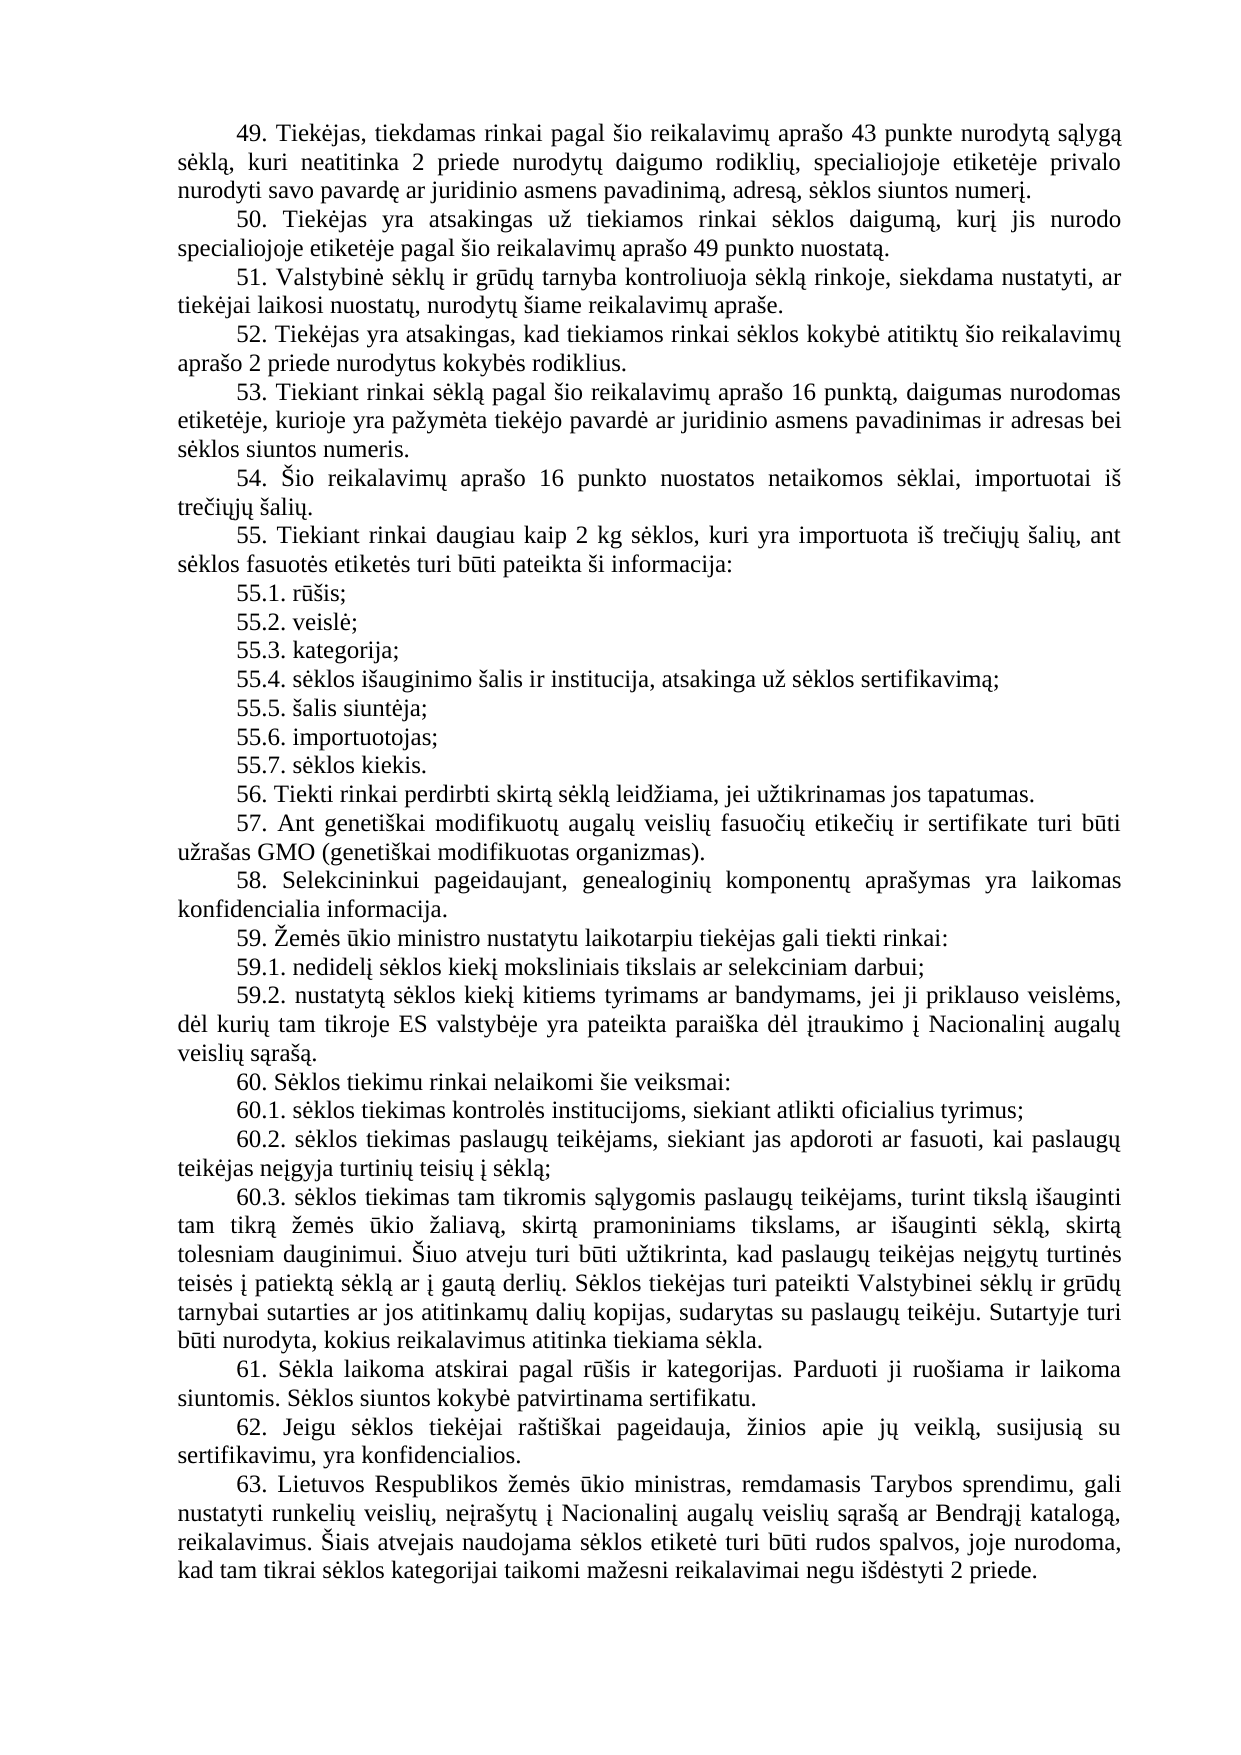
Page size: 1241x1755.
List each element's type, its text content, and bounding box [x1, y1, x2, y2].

text 57. Ant genetiškai modifikuotų augalų veislių fasuočių etikečių ir sertifikate turi būti užrašas GMO (genetiškai modifikuotas organizmas). [177, 808, 1122, 866]
text 52. Tiekėjas yra atsakingas, kad tiekiamos rinkai sėklos kokybė atitiktų šio reikalavimų aprašo 2 priede nurodytus kokybės rodiklius. [177, 319, 1122, 377]
text 59. Žemės ūkio ministro nustatytu laikotarpiu tiekėjas gali tiekti rinkai: [177, 923, 1122, 952]
text 58. Selekcininkui pageidaujant, genealoginių komponentų aprašymas yra laikomas konfidencialia informacija. [177, 866, 1122, 923]
text 56. Tiekti rinkai perdirbti skirtą sėklą leidžiama, jei užtikrinamas jos tapatumas. [177, 779, 1122, 808]
text 53. Tiekiant rinkai sėklą pagal šio reikalavimų aprašo 16 punktą, daigumas nurodomas etiketėje, kurioje yra pažymėta tiekėjo pavardė ar juridinio asmens pavadinimas ir adresas bei sėklos siuntos numeris. [177, 377, 1122, 463]
text 55.4. sėklos išauginimo šalis ir institucija, atsakinga už sėklos sertifikavimą; [177, 664, 1122, 693]
text 51. Valstybinė sėklų ir grūdų tarnyba kontroliuoja sėklą rinkoje, siekdama nustatyti, ar tiekėjai laikosi nuostatų, nurodytų šiame reikalavimų apraše. [177, 262, 1122, 319]
text 55.5. šalis siuntėja; [177, 693, 1122, 722]
text 60.3. sėklos tiekimas tam tikromis sąlygomis paslaugų teikėjams, turint tikslą išauginti tam tikrą žemės ūkio žaliavą, skirtą pramoniniams tikslams, ar išauginti sėklą, skirtą tolesniam dauginimui. Šiuo atveju turi būti užtikrinta, kad paslaugų teikėjas neįgytų turtinės teisės į patiektą sėklą ar į gautą derlių. Sėklos tiekėjas turi pateikti Valstybinei sėklų ir grūdų tarnybai sutarties ar jos atitinkamų dalių kopijas, sudarytas su paslaugų teikėju. Sutartyje turi būti nurodyta, kokius reikalavimus atitinka tiekiama sėkla. [177, 1182, 1122, 1354]
text 55.1. rūšis; [177, 578, 1122, 607]
text 54. Šio reikalavimų aprašo 16 punkto nuostatos netaikomos sėklai, importuotai iš trečiųjų šalių. [177, 463, 1122, 521]
text 55.7. sėklos kiekis. [177, 751, 1122, 779]
text 63. Lietuvos Respublikos žemės ūkio ministras, remdamasis Tarybos sprendimu, gali nustatyti runkelių veislių, neįrašytų į Nacionalinį augalų veislių sąrašą ar Bendrąjį katalogą, reikalavimus. Šiais atvejais naudojama sėklos etiketė turi būti rudos spalvos, joje nurodoma, kad tam tikrai sėklos kategorijai taikomi mažesni reikalavimai negu išdėstyti 2 priede. [177, 1469, 1122, 1584]
text 60.2. sėklos tiekimas paslaugų teikėjams, siekiant jas apdoroti ar fasuoti, kai paslaugų teikėjas neįgyja turtinių teisių į sėklą; [177, 1124, 1122, 1182]
text 55.3. kategorija; [177, 636, 1122, 664]
text 55.6. importuotojas; [177, 722, 1122, 751]
text 60. Sėklos tiekimu rinkai nelaikomi šie veiksmai: [177, 1067, 1122, 1096]
text 49. Tiekėjas, tiekdamas rinkai pagal šio reikalavimų aprašo 43 punkte nurodytą sąlygą sėklą, kuri neatitinka 2 priede nurodytų daigumo rodiklių, specialiojoje etiketėje privalo nurodyti savo pavardę ar juridinio asmens pavadinimą, adresą, sėklos siuntos numerį. [177, 118, 1122, 204]
text 59.1. nedidelį sėklos kiekį moksliniais tikslais ar selekciniam darbui; [177, 952, 1122, 981]
text 55. Tiekiant rinkai daugiau kaip 2 kg sėklos, kuri yra importuota iš trečiųjų šalių, ant sėklos fasuotės etiketės turi būti pateikta ši informacija: [177, 521, 1122, 578]
text 59.2. nustatytą sėklos kiekį kitiems tyrimams ar bandymams, jei ji priklauso veislėms, dėl kurių tam tikroje ES valstybėje yra pateikta paraiška dėl įtraukimo į Nacionalinį augalų veislių sąrašą. [177, 981, 1122, 1067]
text 55.2. veislė; [177, 607, 1122, 636]
text 61. Sėkla laikoma atskirai pagal rūšis ir kategorijas. Parduoti ji ruošiama ir laikoma siuntomis. Sėklos siuntos kokybė patvirtinama sertifikatu. [177, 1354, 1122, 1412]
text 50. Tiekėjas yra atsakingas už tiekiamos rinkai sėklos daigumą, kurį jis nurodo specialiojoje etiketėje pagal šio reikalavimų aprašo 49 punkto nuostatą. [177, 204, 1122, 262]
text 62. Jeigu sėklos tiekėjai raštiškai pageidauja, žinios apie jų veiklą, susijusią su sertifikavimu, yra konfidencialios. [177, 1412, 1122, 1469]
text 60.1. sėklos tiekimas kontrolės institucijoms, siekiant atlikti oficialius tyrimus; [177, 1096, 1122, 1124]
